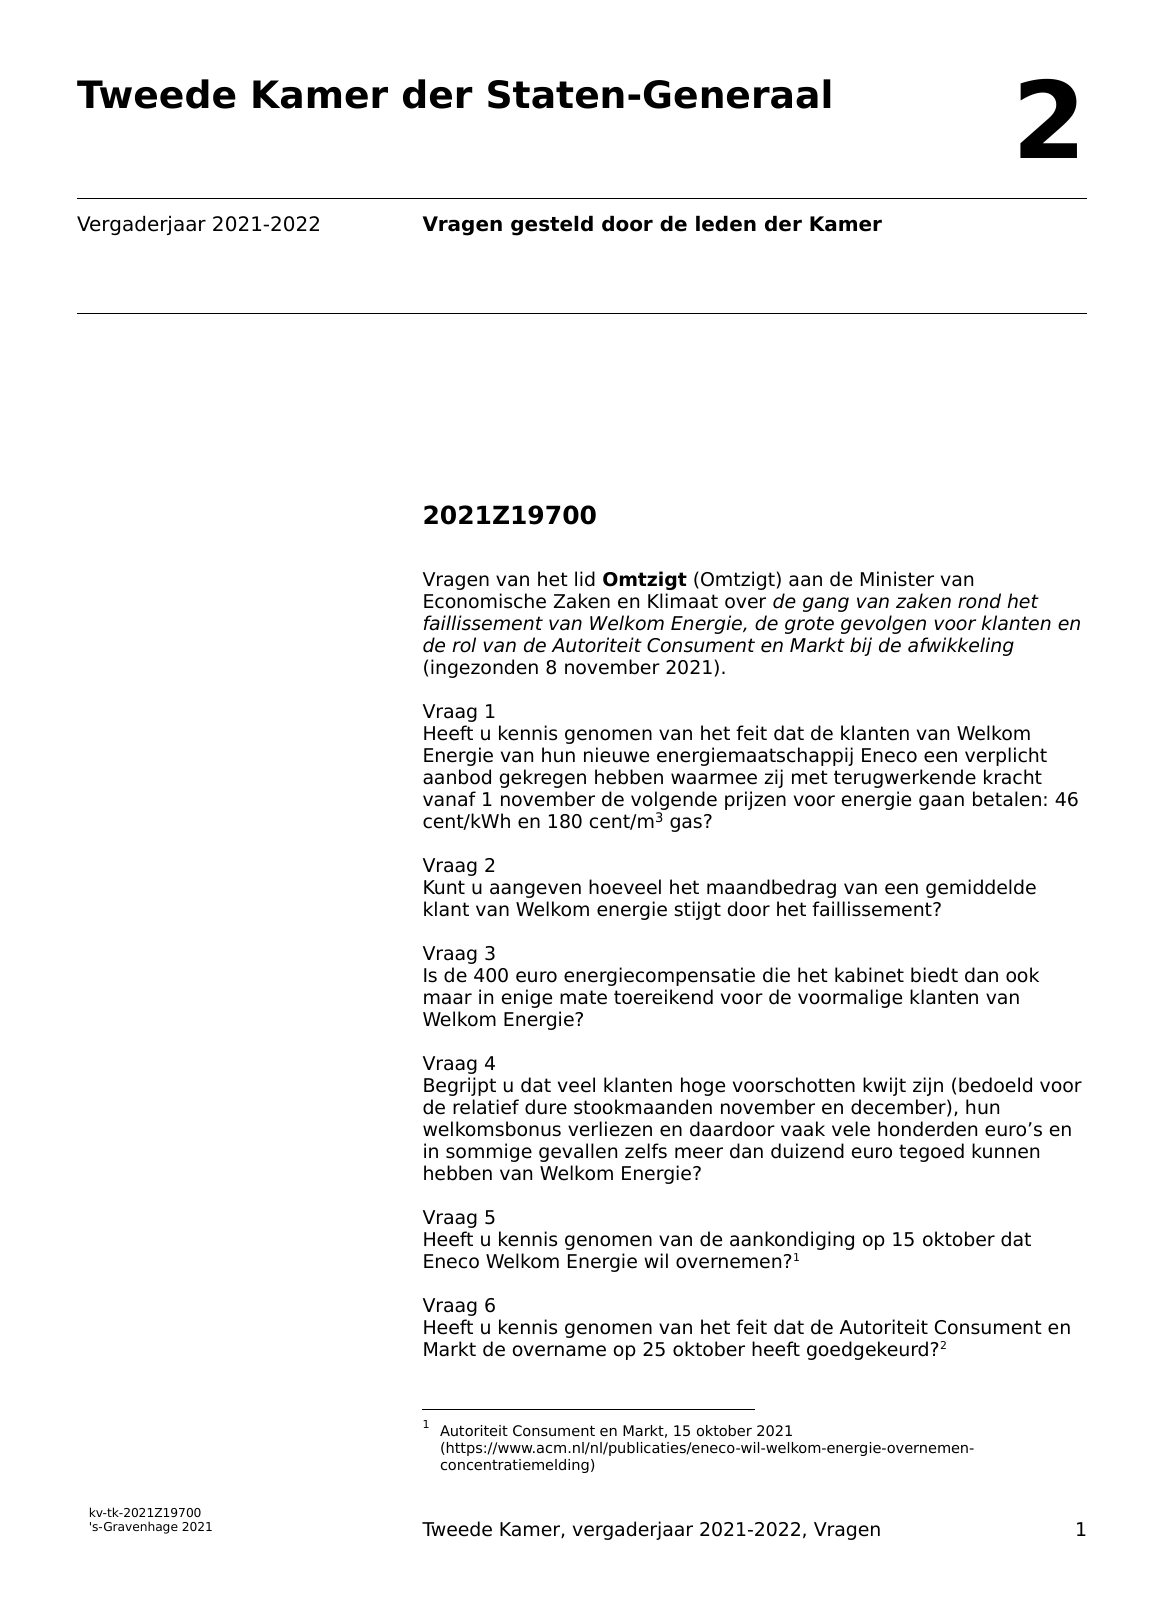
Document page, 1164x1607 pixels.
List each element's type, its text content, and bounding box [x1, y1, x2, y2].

text Heeft u kennis genomen van het feit dat de klanten van Welkom Energie van hun nieuwe energiemaatschappij Eneco een verplicht aanbod gekregen hebben waarmee zij met terugwerkende kracht vanaf 1 november de volgende prijzen voor energie gaan betalen: 46 cent/kWh en 180 cent/m3 gas? [422, 723, 1087, 833]
text Kunt u aangeven hoeveel het maandbedrag van een gemiddelde klant van Welkom energie stijgt door het faillissement? [422, 877, 1087, 921]
text 's-Gravenhage 2021 [88, 1520, 323, 1534]
text Vraag 6 [422, 1295, 1087, 1317]
text Autoriteit Consument en Markt, 15 oktober 2021 (https://www.acm.nl/nl/publicaties/eneco-wil-welkom-energie-overnemen-concentratiemelding) [422, 1418, 1087, 1474]
text Heeft u kennis genomen van het feit dat de Autoriteit Consument en Markt de overname op 25 oktober heeft goedgekeurd? [422, 1317, 1087, 1361]
table_cell Vragen gesteld door de leden der Kamer [422, 199, 1087, 313]
table_header Tweede Kamer der Staten-Generaal [77, 59, 886, 198]
text Vraag 4 [422, 1053, 1087, 1075]
text Vraag 2 [422, 855, 1087, 877]
text Begrijpt u dat veel klanten hoge voorschotten kwijt zijn (bedoeld voor de relatief dure stookmaanden november en december), hun welkomsbonus verliezen en daardoor vaak vele honderden euro’s en in sommige gevallen zelfs meer dan duizend euro tegoed kunnen hebben van Welkom Energie? [422, 1075, 1087, 1185]
text Vraag 1 [422, 701, 1087, 723]
text kv-tk-2021Z19700 [88, 1506, 323, 1520]
text 2021Z19700 [422, 501, 1087, 531]
text Is de 400 euro energiecompensatie die het kabinet biedt dan ook maar in enige mate toereikend voor de voormalige klanten van Welkom Energie? [422, 965, 1087, 1031]
text Vragen van het lid Omtzigt (Omtzigt) aan de Minister van Economische Zaken en Klimaat over de gang van zaken rond het faillissement van Welkom Energie, de grote gevolgen voor klanten en de rol van de Autoriteit Consument en Markt bij de afwikkeling (ingezonden 8 november 2021). [422, 569, 1087, 679]
text Vraag 5 [422, 1207, 1087, 1229]
table_cell Vergaderjaar 2021-2022 [77, 199, 422, 313]
text Heeft u kennis genomen van de aankondiging op 15 oktober dat Eneco Welkom Energie wil overnemen? [422, 1229, 1087, 1273]
text Vraag 3 [422, 943, 1087, 965]
table_header 2 [886, 59, 1087, 198]
